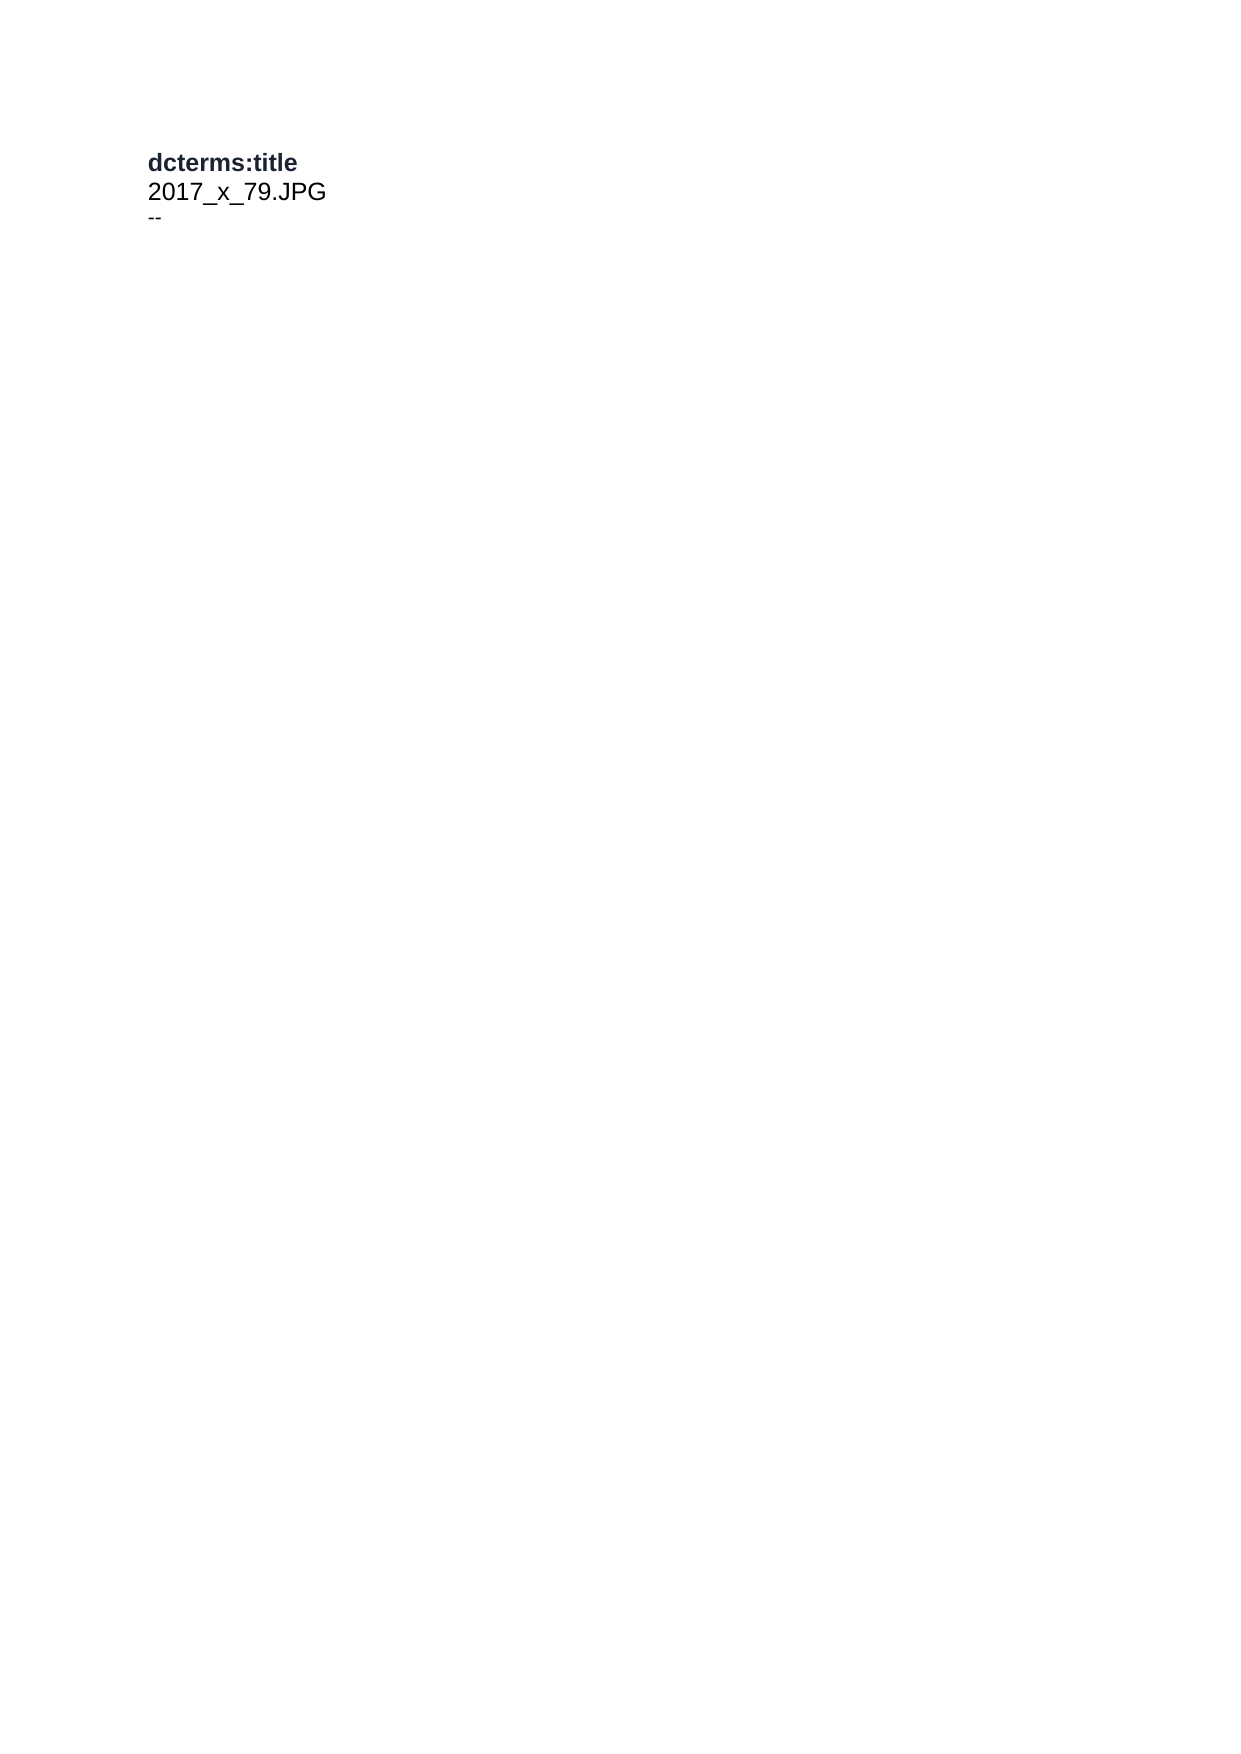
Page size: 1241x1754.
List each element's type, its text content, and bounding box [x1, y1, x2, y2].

text dcterms:title [148, 148, 1092, 176]
text -- [148, 205, 1092, 229]
text 2017_x_79.JPG [148, 176, 1092, 205]
